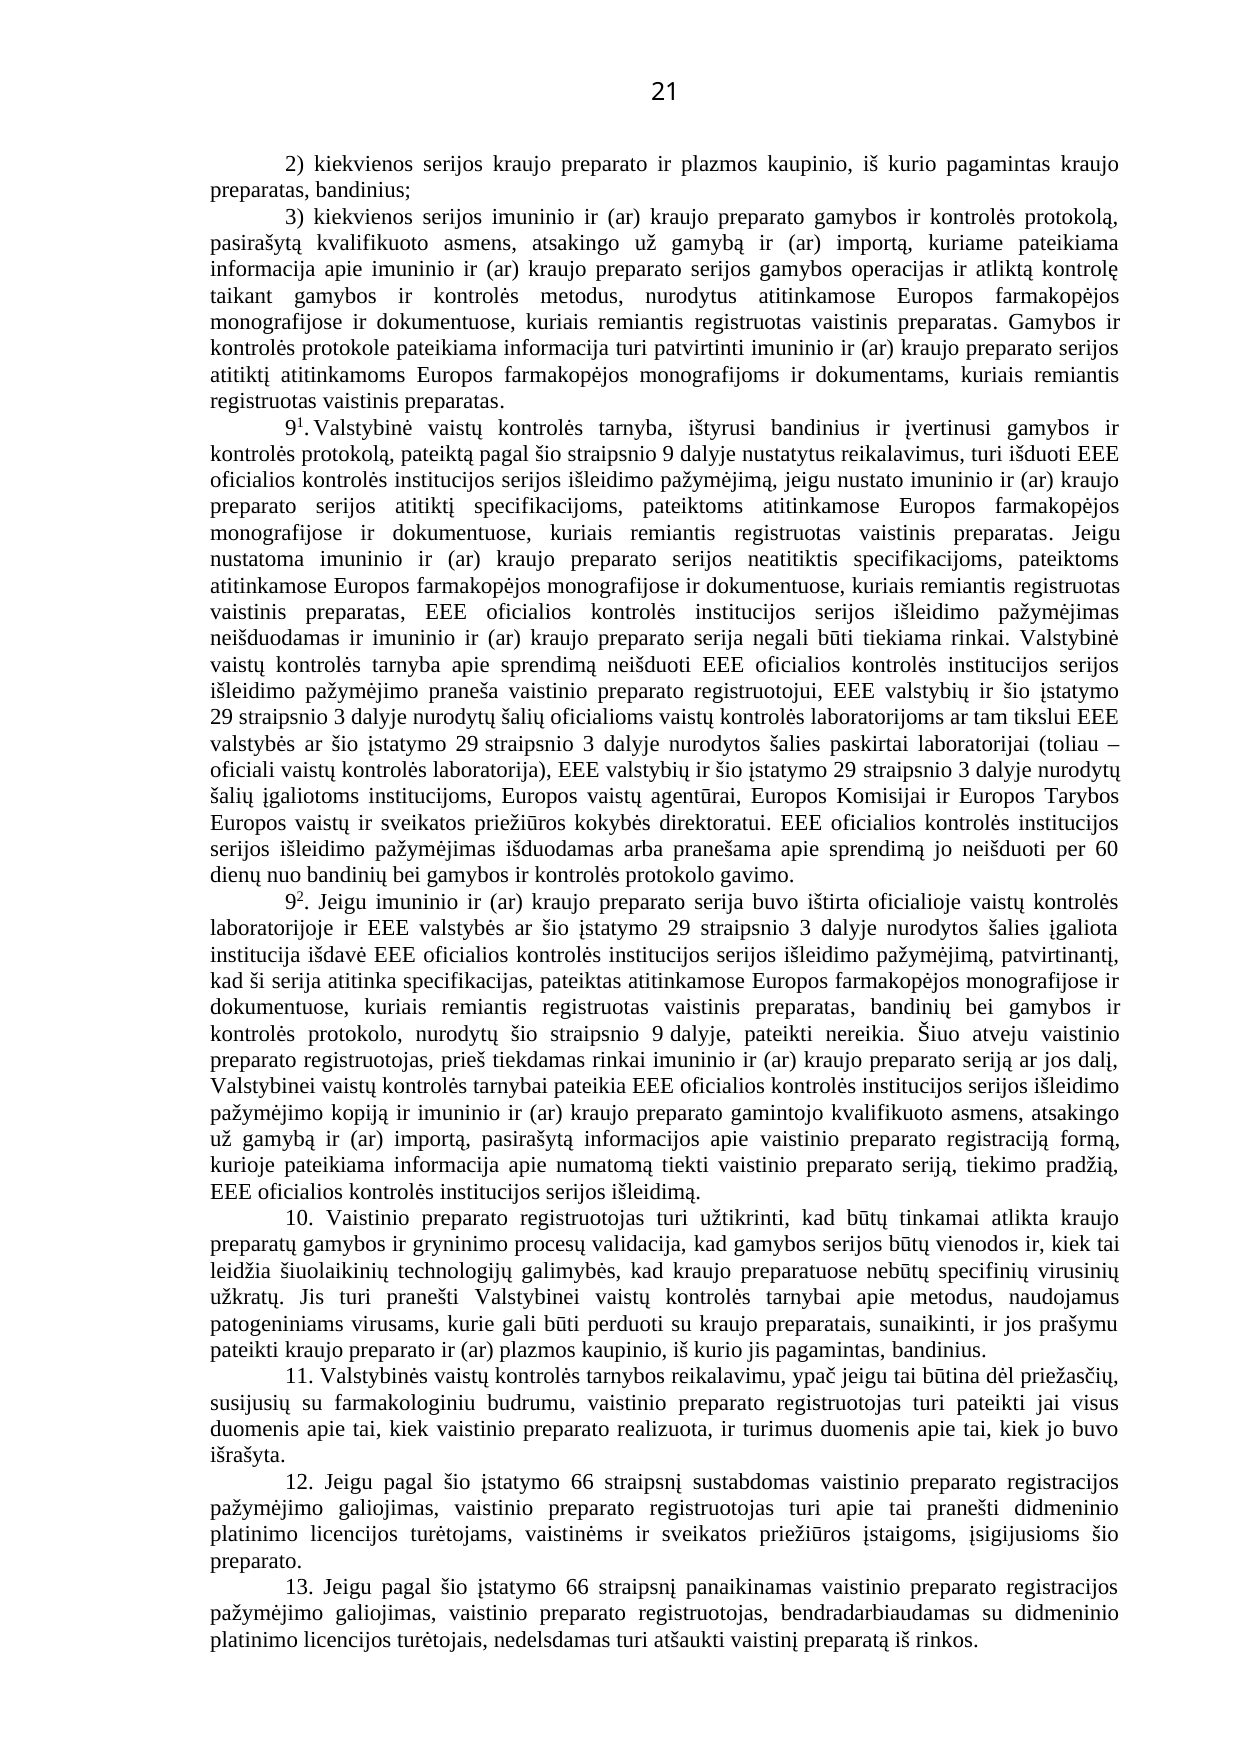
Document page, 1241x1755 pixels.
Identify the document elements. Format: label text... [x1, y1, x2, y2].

text 11. Valstybinės vaistų kontrolės tarnybos reikalavimu, ypač jeigu tai būtina dėl priežasčių, susijusių su farmakologiniu budrumu, vaistinio preparato registruotojas turi pateikti jai visus duomenis apie tai, kiek vaistinio preparato realizuota, ir turimus duomenis apie tai, kiek jo buvo išrašyta. [210, 1362, 1120, 1468]
text 91. Valstybinė vaistų kontrolės tarnyba, ištyrusi bandinius ir įvertinusi gamybos ir kontrolės protokolą, pateiktą pagal šio straipsnio 9 dalyje nustatytus reikalavimus, turi išduoti EEE oficialios kontrolės institucijos serijos išleidimo pažymėjimą, jeigu nustato imuninio ir (ar) kraujo preparato serijos atitiktį specifikacijoms, pateiktoms atitinkamose Europos farmakopėjos monografijose ir dokumentuose, kuriais remiantis registruotas vaistinis preparatas. Jeigu nustatoma imuninio ir (ar) kraujo preparato serijos neatitiktis specifikacijoms, pateiktoms atitinkamose Europos farmakopėjos monografijose ir dokumentuose, kuriais remiantis registruotas vaistinis preparatas, EEE oficialios kontrolės institucijos serijos išleidimo pažymėjimas neišduodamas ir imuninio ir (ar) kraujo preparato serija negali būti tiekiama rinkai. Valstybinė vaistų kontrolės tarnyba apie sprendimą neišduoti EEE oficialios kontrolės institucijos serijos išleidimo pažymėjimo praneša vaistinio preparato registruotojui, EEE valstybių ir šio įstatymo 29 straipsnio 3 dalyje nurodytų šalių oficialioms vaistų kontrolės laboratorijoms ar tam tikslui EEE valstybės ar šio įstatymo 29 straipsnio 3 dalyje nurodytos šalies paskirtai laboratorijai (toliau – oficiali vaistų kontrolės laboratorija), EEE valstybių ir šio įstatymo 29 straipsnio 3 dalyje nurodytų šalių įgaliotoms institucijoms, Europos vaistų agentūrai, Europos Komisijai ir Europos Tarybos Europos vaistų ir sveikatos priežiūros kokybės direktoratui. EEE oficialios kontrolės institucijos serijos išleidimo pažymėjimas išduodamas arba pranešama apie sprendimą jo neišduoti per 60 dienų nuo bandinių bei gamybos ir kontrolės protokolo gavimo. [210, 413, 1120, 888]
text 2) kiekvienos serijos kraujo preparato ir plazmos kaupinio, iš kurio pagamintas kraujo preparatas, bandinius; [210, 150, 1120, 203]
text 3) kiekvienos serijos imuninio ir (ar) kraujo preparato gamybos ir kontrolės protokolą, pasirašytą kvalifikuoto asmens, atsakingo už gamybą ir (ar) importą, kuriame pateikiama informacija apie imuninio ir (ar) kraujo preparato serijos gamybos operacijas ir atliktą kontrolę taikant gamybos ir kontrolės metodus, nurodytus atitinkamose Europos farmakopėjos monografijose ir dokumentuose, kuriais remiantis registruotas vaistinis preparatas. Gamybos ir kontrolės protokole pateikiama informacija turi patvirtinti imuninio ir (ar) kraujo preparato serijos atitiktį atitinkamoms Europos farmakopėjos monografijoms ir dokumentams, kuriais remiantis registruotas vaistinis preparatas. [210, 203, 1120, 413]
text 13. Jeigu pagal šio įstatymo 66 straipsnį panaikinamas vaistinio preparato registracijos pažymėjimo galiojimas, vaistinio preparato registruotojas, bendradarbiaudamas su didmeninio platinimo licencijos turėtojais, nedelsdamas turi atšaukti vaistinį preparatą iš rinkos. [210, 1573, 1120, 1652]
text 12. Jeigu pagal šio įstatymo 66 straipsnį sustabdomas vaistinio preparato registracijos pažymėjimo galiojimas, vaistinio preparato registruotojas turi apie tai pranešti didmeninio platinimo licencijos turėtojams, vaistinėms ir sveikatos priežiūros įstaigoms, įsigijusioms šio preparato. [210, 1468, 1120, 1573]
text 92. Jeigu imuninio ir (ar) kraujo preparato serija buvo ištirta oficialioje vaistų kontrolės laboratorijoje ir EEE valstybės ar šio įstatymo 29 straipsnio 3 dalyje nurodytos šalies įgaliota institucija išdavė EEE oficialios kontrolės institucijos serijos išleidimo pažymėjimą, patvirtinantį, kad ši serija atitinka specifikacijas, pateiktas atitinkamose Europos farmakopėjos monografijose ir dokumentuose, kuriais remiantis registruotas vaistinis preparatas, bandinių bei gamybos ir kontrolės protokolo, nurodytų šio straipsnio 9 dalyje, pateikti nereikia. Šiuo atveju vaistinio preparato registruotojas, prieš tiekdamas rinkai imuninio ir (ar) kraujo preparato seriją ar jos dalį, Valstybinei vaistų kontrolės tarnybai pateikia EEE oficialios kontrolės institucijos serijos išleidimo pažymėjimo kopiją ir imuninio ir (ar) kraujo preparato gamintojo kvalifikuoto asmens, atsakingo už gamybą ir (ar) importą, pasirašytą informacijos apie vaistinio preparato registraciją formą, kurioje pateikiama informacija apie numatomą tiekti vaistinio preparato seriją, tiekimo pradžią, EEE oficialios kontrolės institucijos serijos išleidimą. [210, 888, 1120, 1204]
text 10. Vaistinio preparato registruotojas turi užtikrinti, kad būtų tinkamai atlikta kraujo preparatų gamybos ir gryninimo procesų validacija, kad gamybos serijos būtų vienodos ir, kiek tai leidžia šiuolaikinių technologijų galimybės, kad kraujo preparatuose nebūtų specifinių virusinių užkratų. Jis turi pranešti Valstybinei vaistų kontrolės tarnybai apie metodus, naudojamus patogeniniams virusams, kurie gali būti perduoti su kraujo preparatais, sunaikinti, ir jos prašymu pateikti kraujo preparato ir (ar) plazmos kaupinio, iš kurio jis pagamintas, bandinius. [210, 1204, 1120, 1362]
